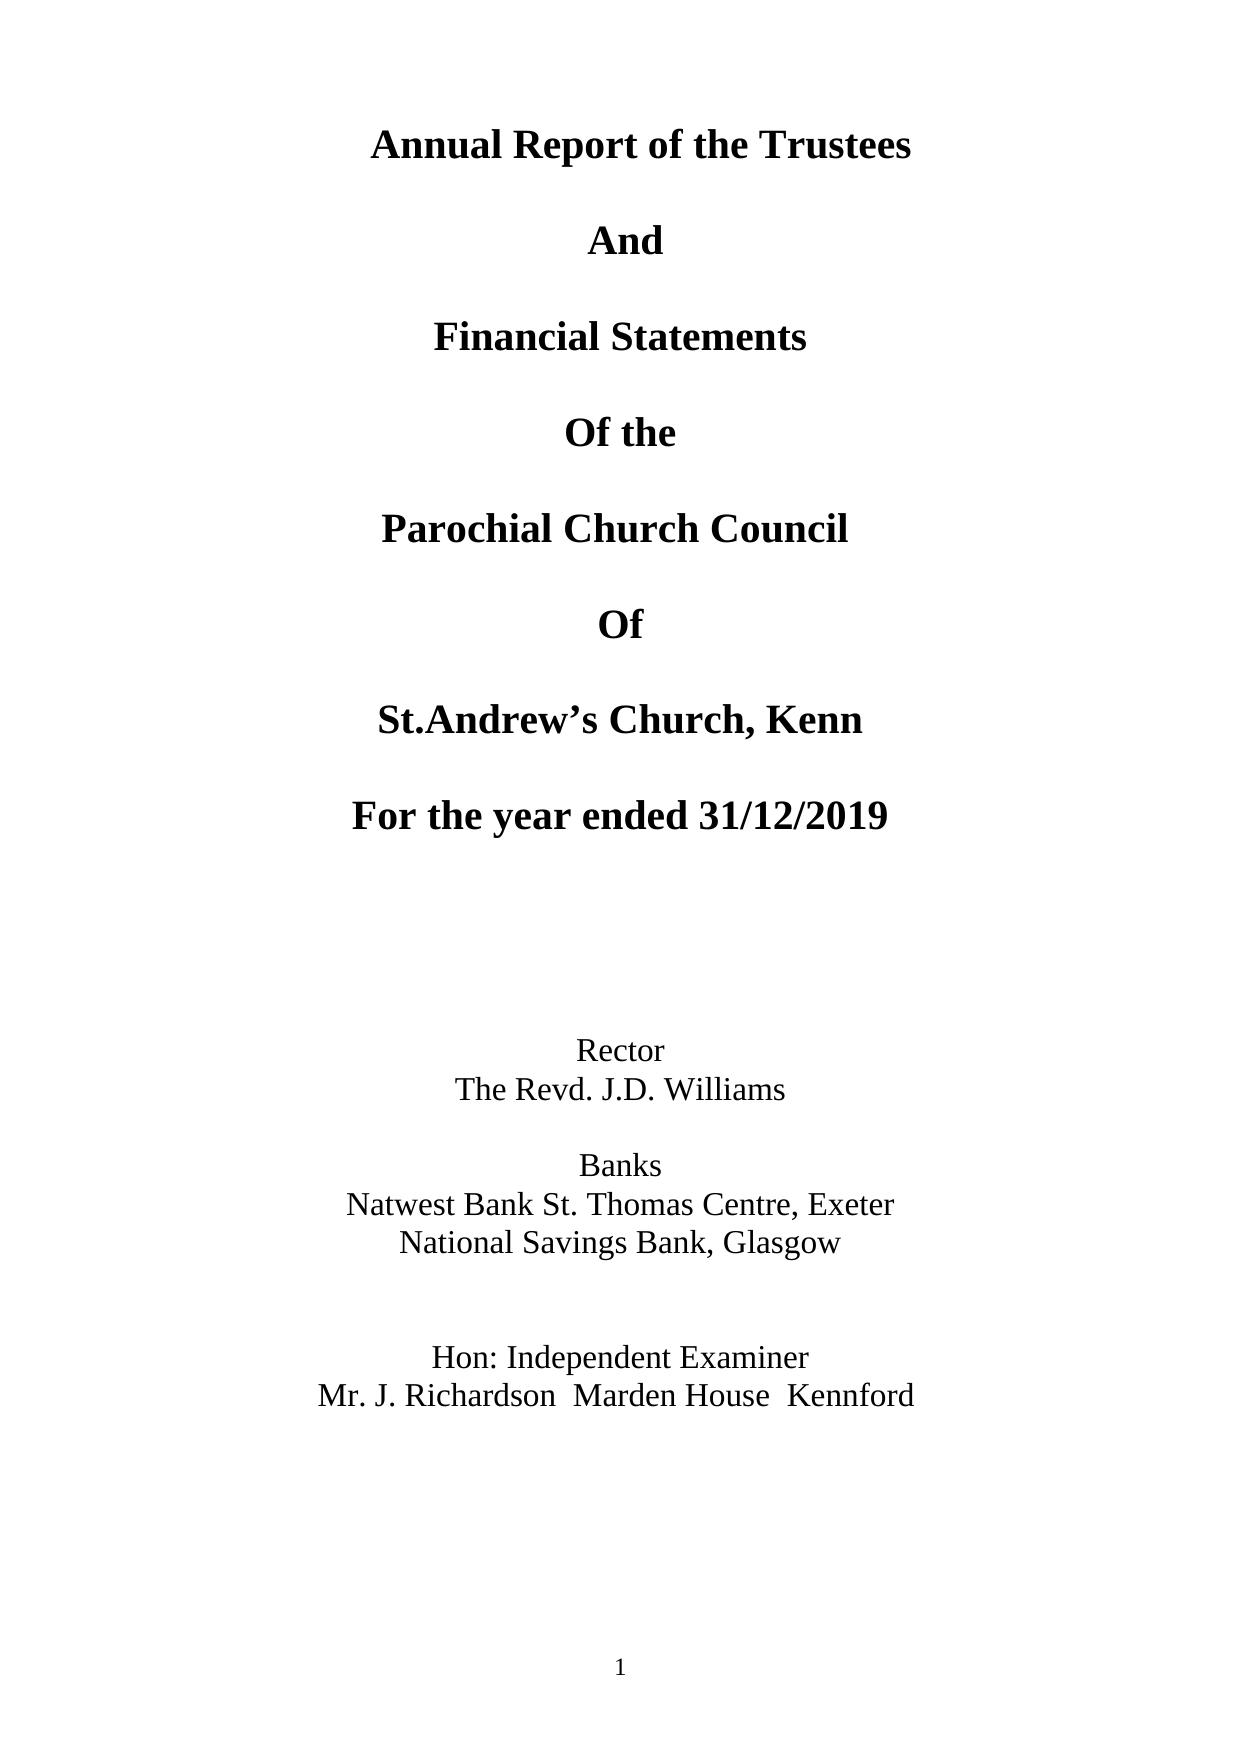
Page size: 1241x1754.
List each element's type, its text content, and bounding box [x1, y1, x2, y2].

text For the year ended 31/12/2019 [150, 791, 1090, 839]
text Rector [150, 1030, 1090, 1069]
text Natwest Bank St. Thomas Centre, Exeter [150, 1184, 1090, 1222]
text Mr. J. Richardson Marden House Kennford [150, 1375, 1090, 1414]
text And [150, 216, 1090, 264]
text Of the [150, 407, 1090, 455]
text National Savings Bank, Glasgow [150, 1222, 1090, 1260]
text Banks [150, 1145, 1090, 1184]
text Hon: Independent Examiner [150, 1337, 1090, 1375]
text Of [150, 599, 1090, 647]
text Parochial Church Council [150, 503, 1090, 551]
text Financial Statements [150, 312, 1090, 359]
text St.Andrew’s Church, Kenn [150, 695, 1090, 743]
text The Revd. J.D. Williams [150, 1069, 1090, 1107]
text Annual Report of the Trustees [150, 120, 1090, 168]
